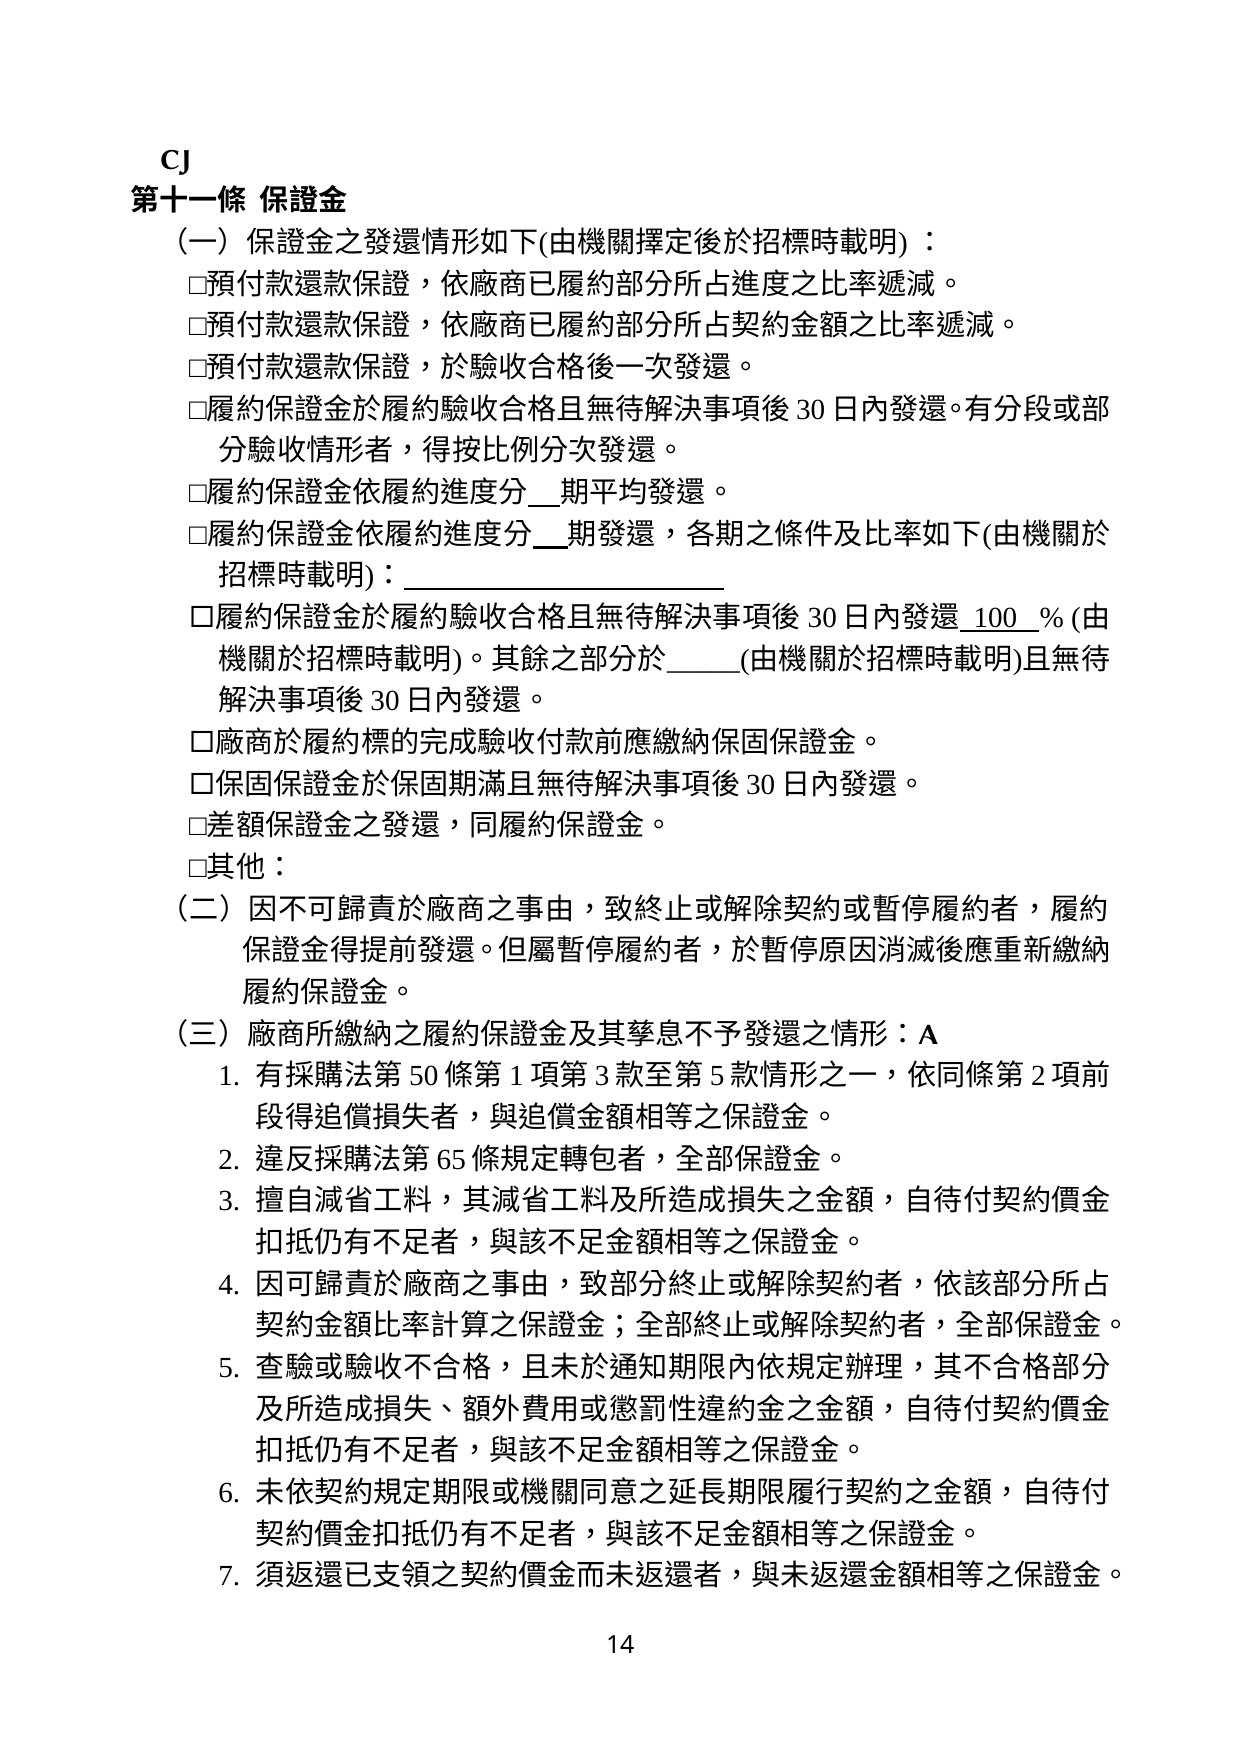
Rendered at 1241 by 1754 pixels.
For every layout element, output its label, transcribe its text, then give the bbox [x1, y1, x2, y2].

text □履約保證金依履約進度分 期平均發還。 [189, 469, 1110, 511]
text □其他： [189, 844, 1110, 886]
list 擅自減省工料，其減省工料及所造成損失之金額，自待付契約價金扣抵仍有不足者，與該不足金額相等之保證金。 [218, 1177, 1110, 1261]
list 查驗或驗收不合格，且未於通知期限內依規定辦理，其不合格部分及所造成損失、額外費用或懲罰性違約金之金額，自待付契約價金扣抵仍有不足者，與該不足金額相等之保證金。 [218, 1344, 1110, 1469]
text □履約保證金依履約進度分 期發還，各期之條件及比率如下(由機關於招標時載明)： [189, 511, 1110, 594]
text 履約保證金於履約驗收合格且無待解決事項後30日內發還 100 % (由機關於招標時載明)。其餘之部分於_____(由機關於招標時載明)且無待解決事項後30日內發還。 [189, 594, 1110, 719]
text □預付款還款保證，於驗收合格後一次發還。 [189, 344, 1110, 386]
list 未依契約規定期限或機關同意之延長期限履行契約之金額，自待付契約價金扣抵仍有不足者，與該不足金額相等之保證金。 [218, 1469, 1110, 1552]
text 廠商於履約標的完成驗收付款前應繳納保固保證金。 [189, 719, 1110, 761]
text （二）因不可歸責於廠商之事由，致終止或解除契約或暫停履約者，履約保證金得提前發還。但屬暫停履約者，於暫停原因消滅後應重新繳納履約保證金。 [159, 886, 1110, 1011]
text （三）廠商所繳納之履約保證金及其孳息不予發還之情形： [159, 1011, 1110, 1052]
text □預付款還款保證，依廠商已履約部分所占進度之比率遞減。 [189, 261, 1110, 302]
text 第十一條 保證金 [130, 177, 1110, 219]
list 須返還已支領之契約價金而未返還者，與未返還金額相等之保證金。 [218, 1552, 1110, 1594]
text □履約保證金於履約驗收合格且無待解決事項後30日內發還。有分段或部分驗收情形者，得按比例分次發還。 [189, 386, 1110, 469]
list 因可歸責於廠商之事由，致部分終止或解除契約者，依該部分所占契約金額比率計算之保證金；全部終止或解除契約者，全部保證金。 [218, 1261, 1110, 1344]
text □差額保證金之發還，同履約保證金。 [189, 802, 1110, 844]
text  [159, 136, 1110, 177]
list 有採購法第50條第1項第3款至第5款情形之一，依同條第2項前段得追償損失者，與追償金額相等之保證金。 [218, 1052, 1110, 1136]
text 保固保證金於保固期滿且無待解決事項後30日內發還。 [189, 761, 1110, 802]
text （一）保證金之發還情形如下(由機關擇定後於招標時載明) ： [130, 219, 1110, 261]
list 違反採購法第65條規定轉包者，全部保證金。 [218, 1136, 1110, 1177]
text □預付款還款保證，依廠商已履約部分所占契約金額之比率遞減。 [189, 302, 1110, 344]
